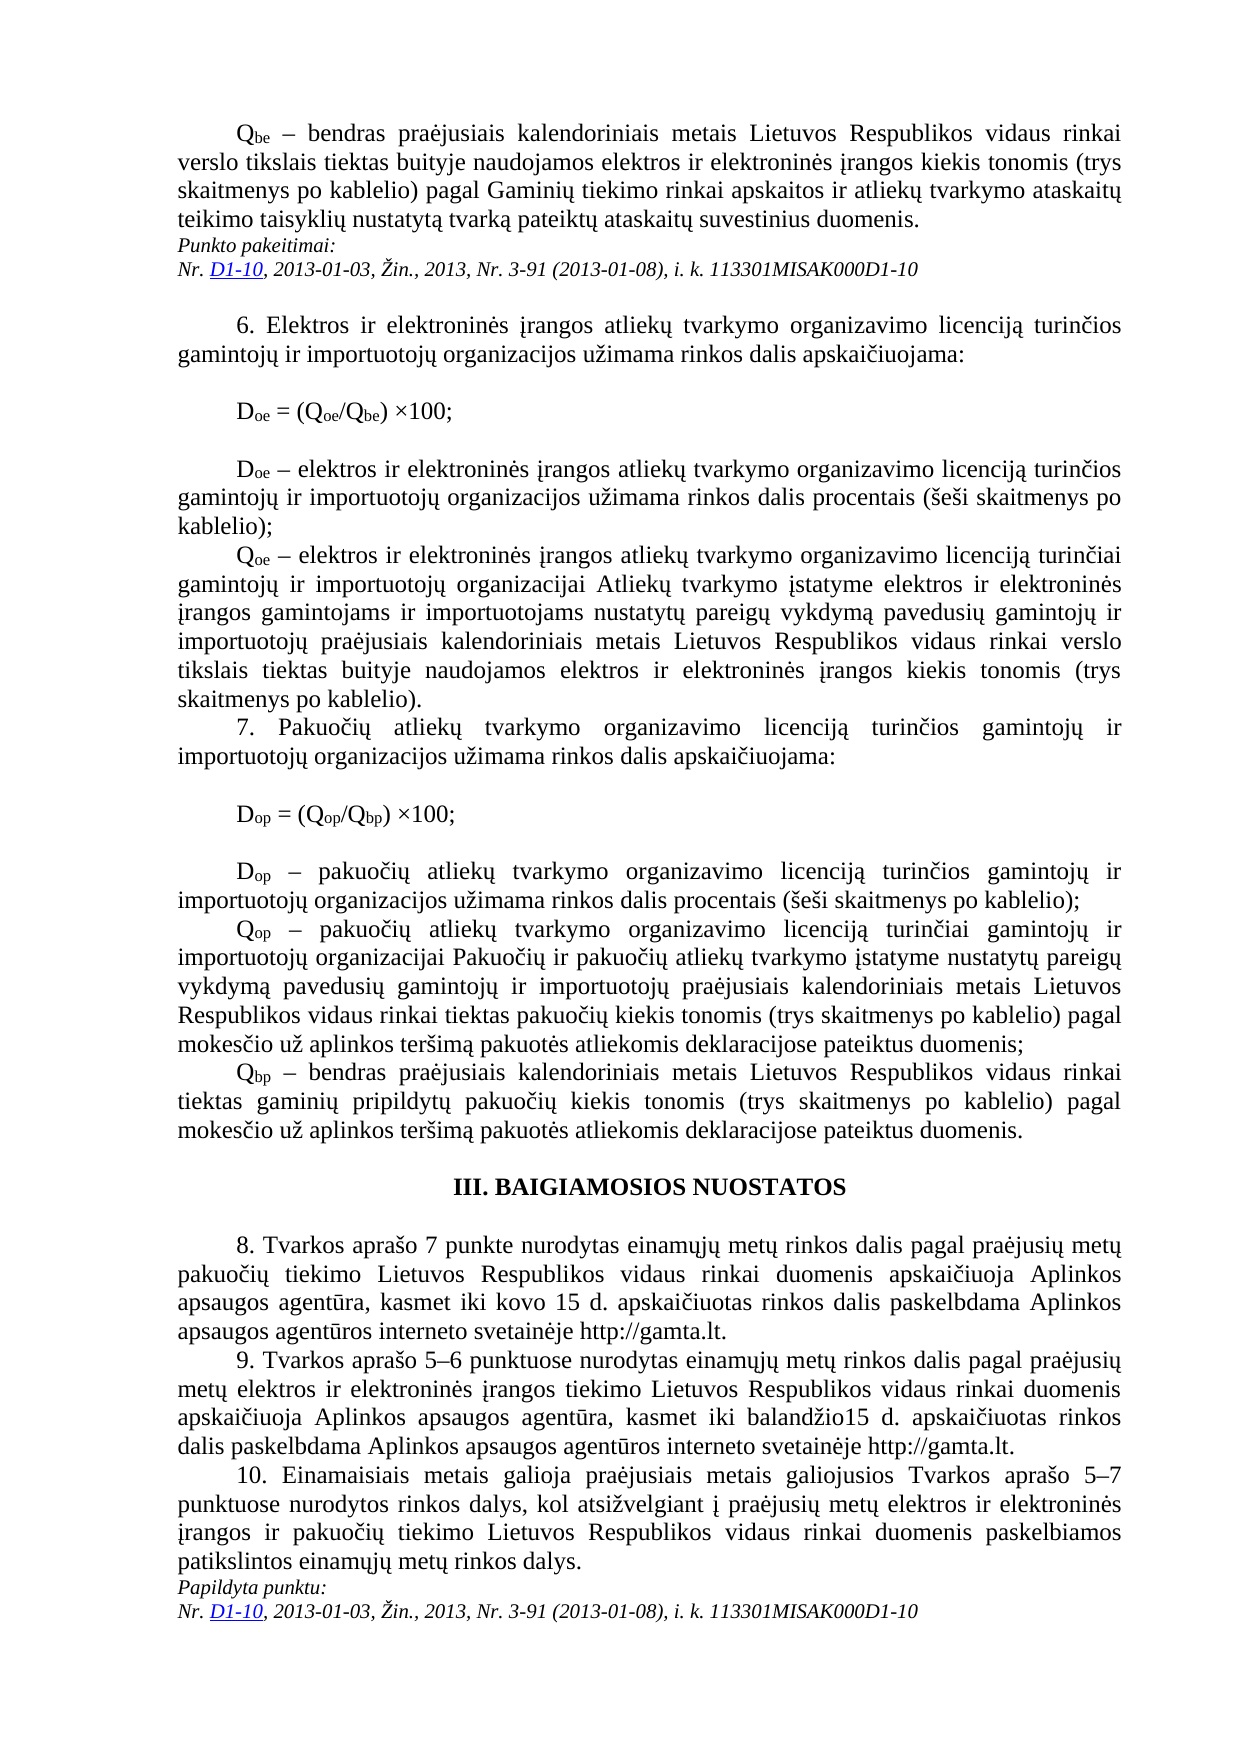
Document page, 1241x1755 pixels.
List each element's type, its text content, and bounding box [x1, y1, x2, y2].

text Doe = (Qoe/Qbe) ×100; [177, 396, 1122, 425]
text 9. Tvarkos aprašo 5–6 punktuose nurodytas einamųjų metų rinkos dalis pagal praėjusių metų elektros ir elektroninės įrangos tiekimo Lietuvos Respublikos vidaus rinkai duomenis apskaičiuoja Aplinkos apsaugos agentūra, kasmet iki balandžio15 d. apskaičiuotas rinkos dalis paskelbdama Aplinkos apsaugos agentūros interneto svetainėje http://gamta.lt. [177, 1345, 1122, 1460]
text Papildyta punktu: [177, 1575, 1122, 1599]
text Doe – elektros ir elektroninės įrangos atliekų tvarkymo organizavimo licenciją turinčios gamintojų ir importuotojų organizacijos užimama rinkos dalis procentais (šeši skaitmenys po kablelio); [177, 454, 1122, 540]
text Qop – pakuočių atliekų tvarkymo organizavimo licenciją turinčiai gamintojų ir importuotojų organizacijai Pakuočių ir pakuočių atliekų tvarkymo įstatyme nustatytų pareigų vykdymą pavedusių gamintojų ir importuotojų praėjusiais kalendoriniais metais Lietuvos Respublikos vidaus rinkai tiektas pakuočių kiekis tonomis (trys skaitmenys po kablelio) pagal mokesčio už aplinkos teršimą pakuotės atliekomis deklaracijose pateiktus duomenis; [177, 914, 1122, 1057]
text 6. Elektros ir elektroninės įrangos atliekų tvarkymo organizavimo licenciją turinčios gamintojų ir importuotojų organizacijos užimama rinkos dalis apskaičiuojama: [177, 310, 1122, 367]
text 10. Einamaisiais metais galioja praėjusiais metais galiojusios Tvarkos aprašo 5–7 punktuose nurodytos rinkos dalys, kol atsižvelgiant į praėjusių metų elektros ir elektroninės įrangos ir pakuočių tiekimo Lietuvos Respublikos vidaus rinkai duomenis paskelbiamos patikslintos einamųjų metų rinkos dalys. [177, 1460, 1122, 1575]
text 7. Pakuočių atliekų tvarkymo organizavimo licenciją turinčios gamintojų ir importuotojų organizacijos užimama rinkos dalis apskaičiuojama: [177, 712, 1122, 770]
text Dop – pakuočių atliekų tvarkymo organizavimo licenciją turinčios gamintojų ir importuotojų organizacijos užimama rinkos dalis procentais (šeši skaitmenys po kablelio); [177, 856, 1122, 914]
text Punkto pakeitimai: [177, 233, 1122, 257]
text III. BAIGIAMOSIOS NUOSTATOS [177, 1172, 1122, 1201]
text Nr. D1-10, 2013-01-03, Žin., 2013, Nr. 3-91 (2013-01-08), i. k. 113301MISAK000D1-10 [177, 257, 1122, 281]
text Qbe – bendras praėjusiais kalendoriniais metais Lietuvos Respublikos vidaus rinkai verslo tikslais tiektas buityje naudojamos elektros ir elektroninės įrangos kiekis tonomis (trys skaitmenys po kablelio) pagal Gaminių tiekimo rinkai apskaitos ir atliekų tvarkymo ataskaitų teikimo taisyklių nustatytą tvarką pateiktų ataskaitų suvestinius duomenis. [177, 118, 1122, 233]
text Qbp – bendras praėjusiais kalendoriniais metais Lietuvos Respublikos vidaus rinkai tiektas gaminių pripildytų pakuočių kiekis tonomis (trys skaitmenys po kablelio) pagal mokesčio už aplinkos teršimą pakuotės atliekomis deklaracijose pateiktus duomenis. [177, 1057, 1122, 1144]
text Qoe – elektros ir elektroninės įrangos atliekų tvarkymo organizavimo licenciją turinčiai gamintojų ir importuotojų organizacijai Atliekų tvarkymo įstatyme elektros ir elektroninės įrangos gamintojams ir importuotojams nustatytų pareigų vykdymą pavedusių gamintojų ir importuotojų praėjusiais kalendoriniais metais Lietuvos Respublikos vidaus rinkai verslo tikslais tiektas buityje naudojamos elektros ir elektroninės įrangos kiekis tonomis (trys skaitmenys po kablelio). [177, 540, 1122, 712]
text 8. Tvarkos aprašo 7 punkte nurodytas einamųjų metų rinkos dalis pagal praėjusių metų pakuočių tiekimo Lietuvos Respublikos vidaus rinkai duomenis apskaičiuoja Aplinkos apsaugos agentūra, kasmet iki kovo 15 d. apskaičiuotas rinkos dalis paskelbdama Aplinkos apsaugos agentūros interneto svetainėje http://gamta.lt. [177, 1230, 1122, 1345]
text Nr. D1-10, 2013-01-03, Žin., 2013, Nr. 3-91 (2013-01-08), i. k. 113301MISAK000D1-10 [177, 1599, 1122, 1623]
text Dop = (Qop/Qbp) ×100; [177, 799, 1122, 827]
